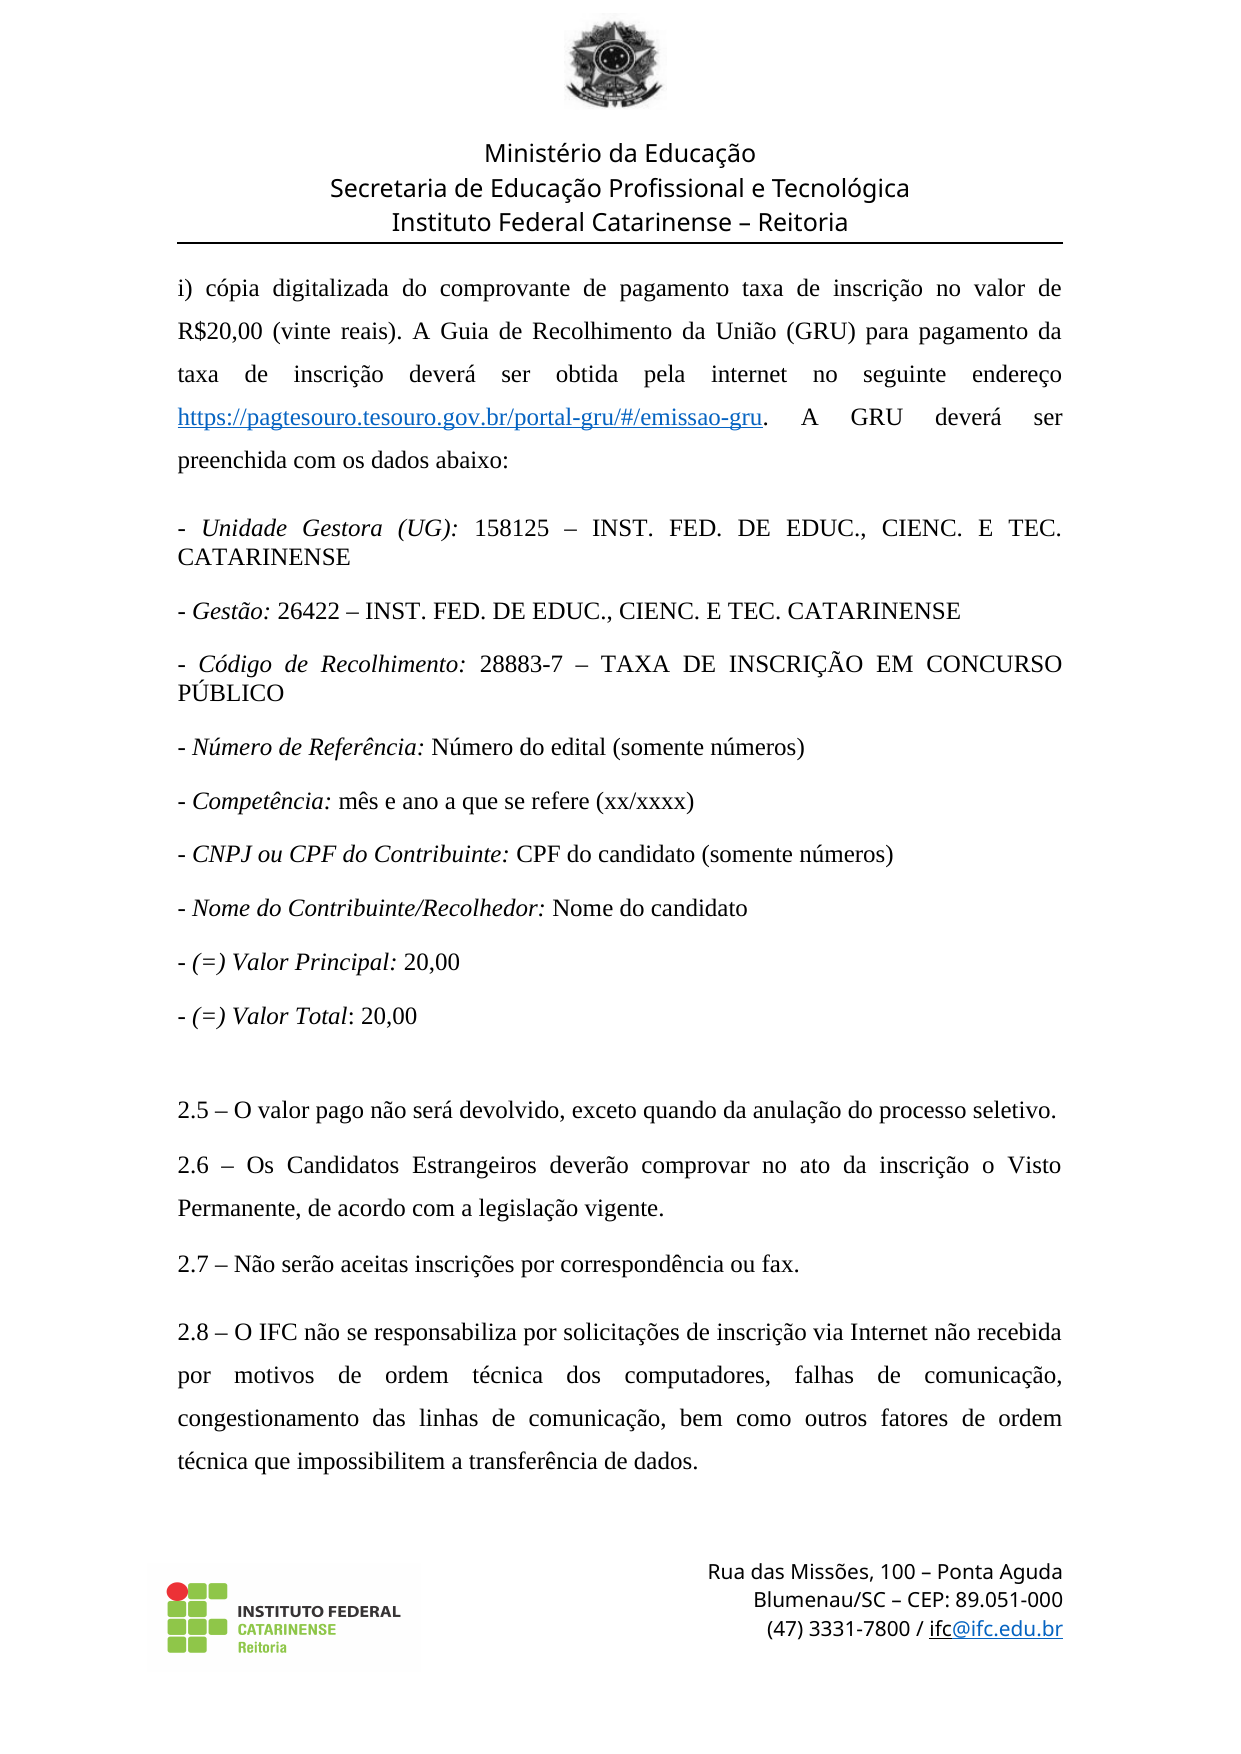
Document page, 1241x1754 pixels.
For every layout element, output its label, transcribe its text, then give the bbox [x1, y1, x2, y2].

text 2.6 – Os Candidatos Estrangeiros deverão comprovar no ato da inscrição o Visto Permanente, de acordo com a legislação vigente. [177, 1150, 1063, 1222]
text 2.5 – O valor pago não será devolvido, exceto quando da anulação do processo seletivo. [177, 1095, 1063, 1124]
text - CNPJ ou CPF do Contribuinte: CPF do candidato (somente números) [177, 839, 1063, 868]
text - Gestão: 26422 – INST. FED. DE EDUC., CIENC. E TEC. CATARINENSE [177, 596, 1063, 624]
text - (=) Valor Total: 20,00 [177, 1001, 1063, 1029]
picture [147, 1563, 421, 1672]
text i) cópia digitalizada do comprovante de pagamento taxa de inscrição no valor de R$20,00 (vinte reais). A Guia de Recolhimento da União (GRU) para pagamento da taxa de inscrição deverá ser obtida pela internet no seguinte endereço https://pagtesouro.tesouro.gov.br/portal-gru/#/emissao-gru. A GRU deverá ser preenchida com os dados abaixo: [177, 273, 1063, 474]
text 2.7 – Não serão aceitas inscrições por correspondência ou fax. [177, 1249, 1063, 1277]
text - Nome do Contribuinte/Recolhedor: Nome do candidato [177, 893, 1063, 922]
text 2.8 – O IFC não se responsabiliza por solicitações de inscrição via Internet não recebida por motivos de ordem técnica dos computadores, falhas de comunicação, congestionamento das linhas de comunicação, bem como outros fatores de ordem técnica que impossibilitem a transferência de dados. [177, 1317, 1063, 1475]
text - Número de Referência: Número do edital (somente números) [177, 732, 1063, 761]
text - (=) Valor Principal: 20,00 [177, 947, 1063, 976]
text - Competência: mês e ano a que se refere (xx/xxxx) [177, 786, 1063, 814]
text - Unidade Gestora (UG): 158125 – INST. FED. DE EDUC., CIENC. E TEC. CATARINENSE [177, 513, 1063, 571]
text - Código de Recolhimento: 28883-7 – TAXA DE INSCRIÇÃO EM CONCURSO PÚBLICO [177, 649, 1063, 707]
